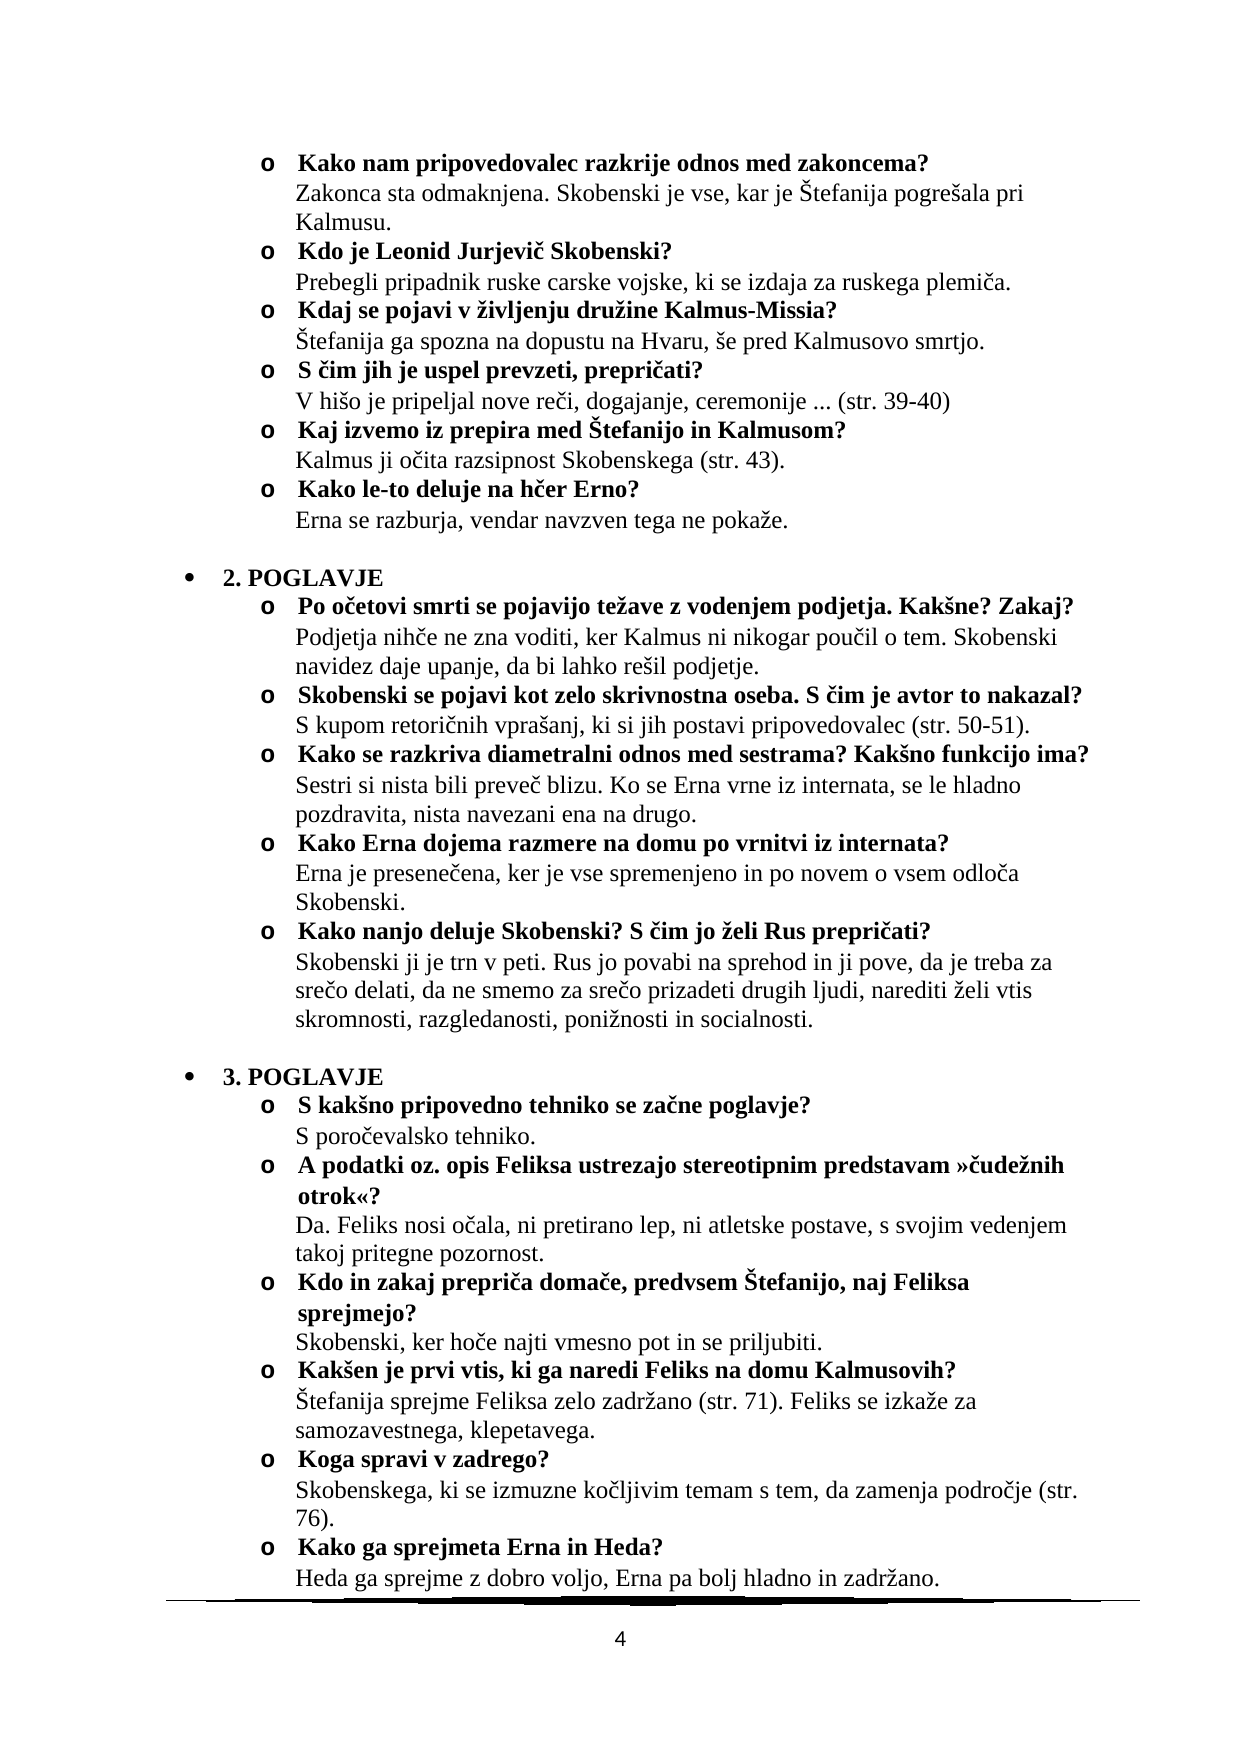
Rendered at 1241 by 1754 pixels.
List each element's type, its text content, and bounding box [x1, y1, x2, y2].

text Erna je presenečena, ker je vse spremenjeno in po novem o vsem odloča Skobenski. [295, 858, 1093, 916]
text V hišo je pripeljal nove reči, dogajanje, ceremonije ... (str. 39-40) [295, 386, 1093, 415]
list 2. POGLAVJE [185, 563, 1093, 591]
text Kalmus ji očita razsipnost Skobenskega (str. 43). [295, 446, 1093, 474]
list Kaj izvemo iz prepira med Štefanijo in Kalmusom? [260, 415, 1093, 446]
list Kako le-to deluje na hčer Erno? [260, 474, 1093, 505]
text S kupom retoričnih vprašanj, ki si jih postavi pripovedovalec (str. 50-51). [295, 711, 1093, 739]
text S poročevalsko tehniko. [295, 1121, 1093, 1150]
list Kako Erna dojema razmere na domu po vrnitvi iz internata? [260, 828, 1093, 858]
list A podatki oz. opis Feliksa ustrezajo stereotipnim predstavam »čudežnih otrok«? [260, 1150, 1093, 1210]
text Heda ga sprejme z dobro voljo, Erna pa bolj hladno in zadržano. [295, 1563, 1093, 1592]
list Kako ga sprejmeta Erna in Heda? [260, 1532, 1093, 1563]
text Zakonca sta odmaknjena. Skobenski je vse, kar je Štefanija pogrešala pri Kalmusu. [295, 178, 1093, 236]
list Kdo je Leonid Jurjevič Skobenski? [260, 236, 1093, 267]
list 3. POGLAVJE [185, 1062, 1093, 1091]
text Podjetja nihče ne zna voditi, ker Kalmus ni nikogar poučil o tem. Skobenski navidez daje upanje, da bi lahko rešil podjetje. [295, 622, 1093, 680]
text Skobenskega, ki se izmuzne kočljivim temam s tem, da zamenja področje (str. 76). [295, 1475, 1093, 1532]
list S kakšno pripovedno tehniko se začne poglavje? [260, 1091, 1093, 1121]
list Kdaj se pojavi v življenju družine Kalmus-Missia? [260, 296, 1093, 326]
list Kako se razkriva diametralni odnos med sestrama? Kakšno funkcijo ima? [260, 739, 1093, 770]
text Štefanija ga spozna na dopustu na Hvaru, še pred Kalmusovo smrtjo. [295, 326, 1093, 355]
list S čim jih je uspel prevzeti, prepričati? [260, 355, 1093, 386]
list Koga spravi v zadrego? [260, 1444, 1093, 1475]
list Kako nanjo deluje Skobenski? S čim jo želi Rus prepričati? [260, 916, 1093, 947]
text Prebegli pripadnik ruske carske vojske, ki se izdaja za ruskega plemiča. [295, 267, 1093, 296]
text Da. Feliks nosi očala, ni pretirano lep, ni atletske postave, s svojim vedenjem takoj pritegne pozornost. [295, 1210, 1093, 1267]
list Po očetovi smrti se pojavijo težave z vodenjem podjetja. Kakšne? Zakaj? [260, 591, 1093, 622]
text Štefanija sprejme Feliksa zelo zadržano (str. 71). Feliks se izkaže za samozavestnega, klepetavega. [295, 1386, 1093, 1444]
list Kdo in zakaj prepriča domače, predvsem Štefanijo, naj Feliksa sprejmejo? [260, 1267, 1093, 1327]
list Skobenski se pojavi kot zelo skrivnostna oseba. S čim je avtor to nakazal? [260, 680, 1093, 711]
text Skobenski, ker hoče najti vmesno pot in se priljubiti. [295, 1327, 1093, 1356]
list Kakšen je prvi vtis, ki ga naredi Feliks na domu Kalmusovih? [260, 1356, 1093, 1386]
text Erna se razburja, vendar navzven tega ne pokaže. [295, 505, 1093, 534]
list Kako nam pripovedovalec razkrije odnos med zakoncema? [260, 148, 1093, 178]
text Skobenski ji je trn v peti. Rus jo povabi na sprehod in ji pove, da je treba za srečo delati, da ne smemo za srečo prizadeti drugih ljudi, narediti želi vtis skromnosti, razgledanosti, ponižnosti in socialnosti. [295, 947, 1093, 1033]
text Sestri si nista bili preveč blizu. Ko se Erna vrne iz internata, se le hladno pozdravita, nista navezani ena na drugo. [295, 770, 1093, 828]
